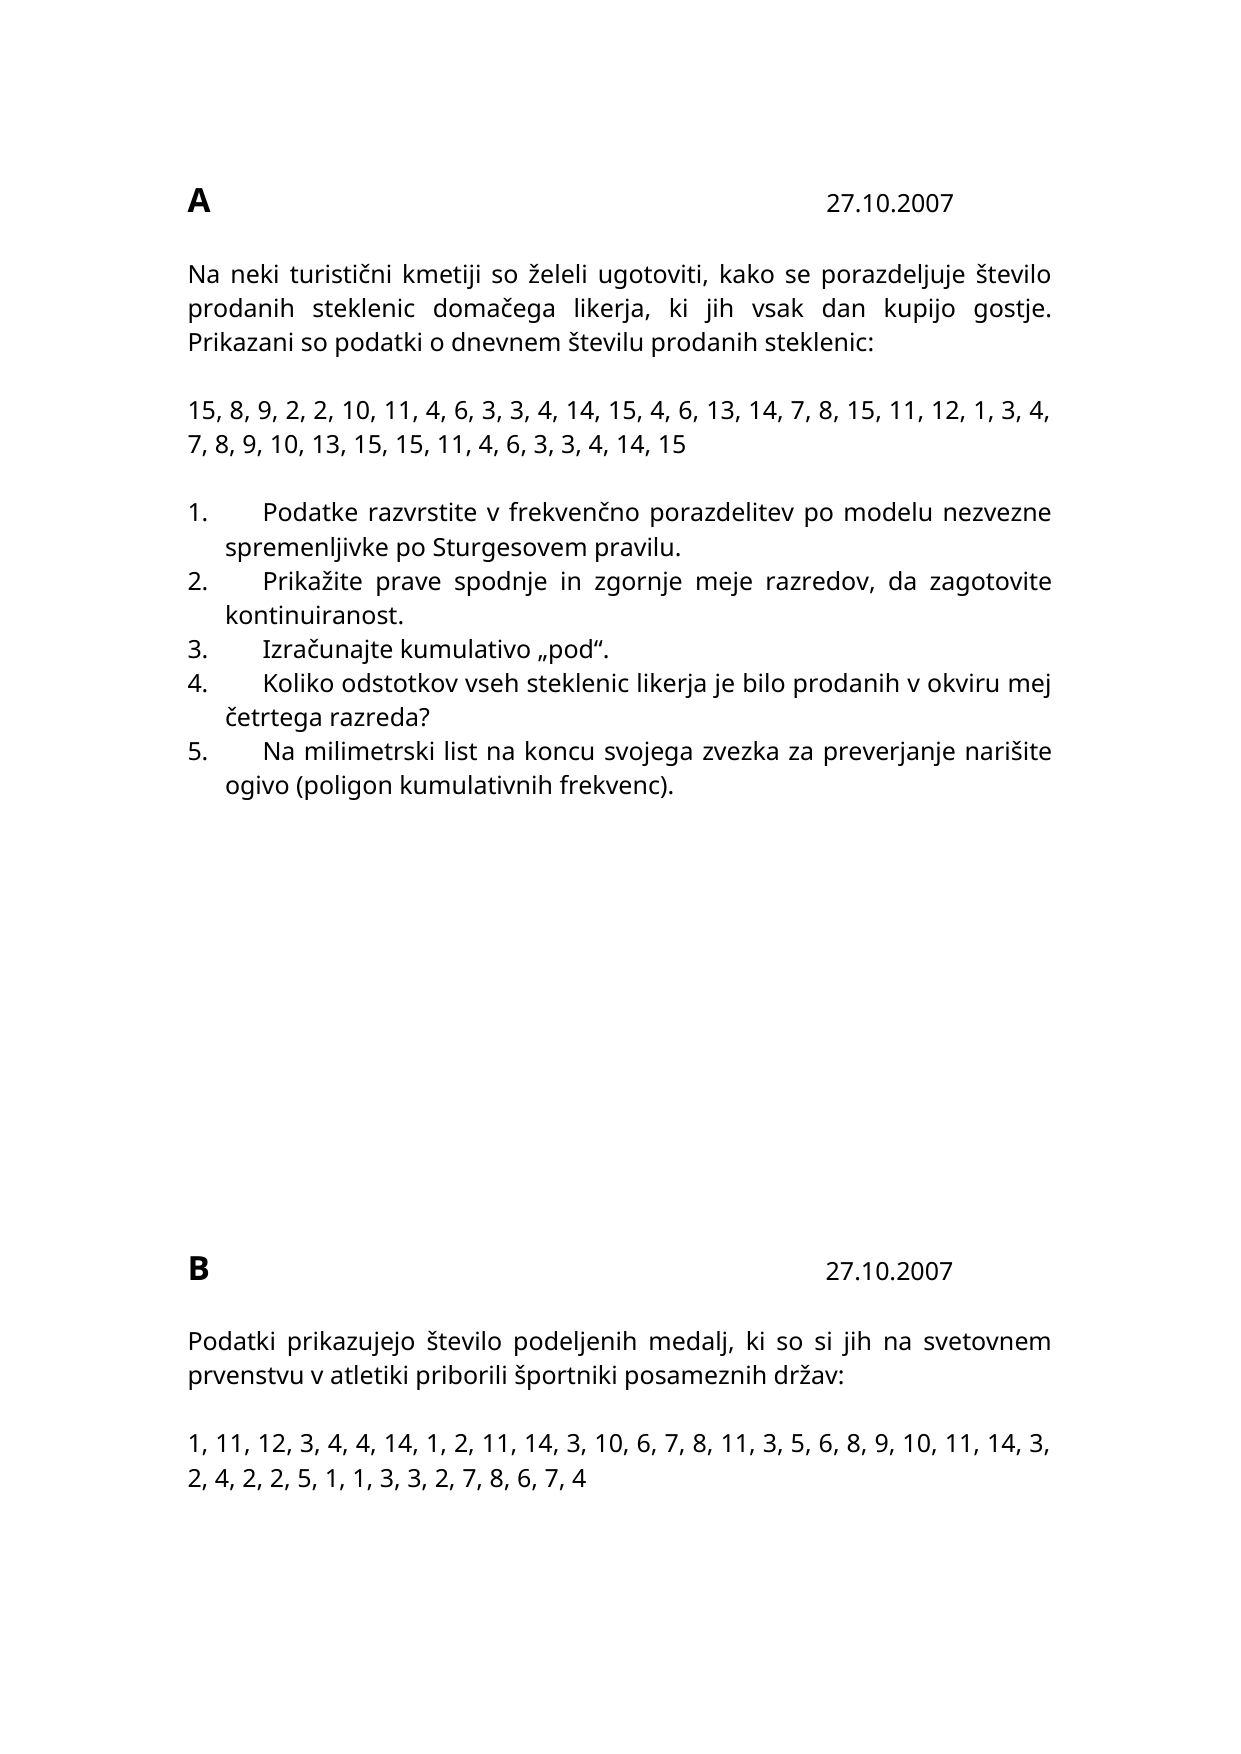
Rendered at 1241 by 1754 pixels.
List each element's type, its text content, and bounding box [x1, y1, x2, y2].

list Na milimetrski list na koncu svojega zvezka za preverjanje narišite ogivo (poligon kumulativnih frekvenc). [187, 733, 1053, 802]
list Izračunajte kumulativo „pod“. [187, 631, 1053, 665]
text Podatki prikazujejo število podeljenih medalj, ki so si jih na svetovnem prvenstvu v atletiki priborili športniki posameznih držav: [187, 1324, 1053, 1392]
text 1, 11, 12, 3, 4, 4, 14, 1, 2, 11, 14, 3, 10, 6, 7, 8, 11, 3, 5, 6, 8, 9, 10, 11, 14, 3, 2, 4, 2, 2, 5, 1, 1, 3, 3, 2, 7, 8, 6, 7, 4 [187, 1426, 1053, 1494]
text 15, 8, 9, 2, 2, 10, 11, 4, 6, 3, 3, 4, 14, 15, 4, 6, 13, 14, 7, 8, 15, 11, 12, 1, 3, 4, 7, 8, 9, 10, 13, 15, 15, 11, 4, 6, 3, 3, 4, 14, 15 [187, 393, 1053, 461]
list Prikažite prave spodnje in zgornje meje razredov, da zagotovite kontinuiranost. [187, 563, 1053, 631]
list Podatke razvrstite v frekvenčno porazdelitev po modelu nezvezne spremenljivke po Sturgesovem pravilu. [187, 495, 1053, 563]
text B 27.10.2007 [187, 1244, 1053, 1290]
list Koliko odstotkov vseh steklenic likerja je bilo prodanih v okviru mej četrtega razreda? [187, 665, 1053, 733]
text A 27.10.2007 [187, 177, 1053, 223]
text Na neki turistični kmetiji so želeli ugotoviti, kako se porazdeljuje število prodanih steklenic domačega likerja, ki jih vsak dan kupijo gostje. Prikazani so podatki o dnevnem številu prodanih steklenic: [187, 257, 1053, 359]
